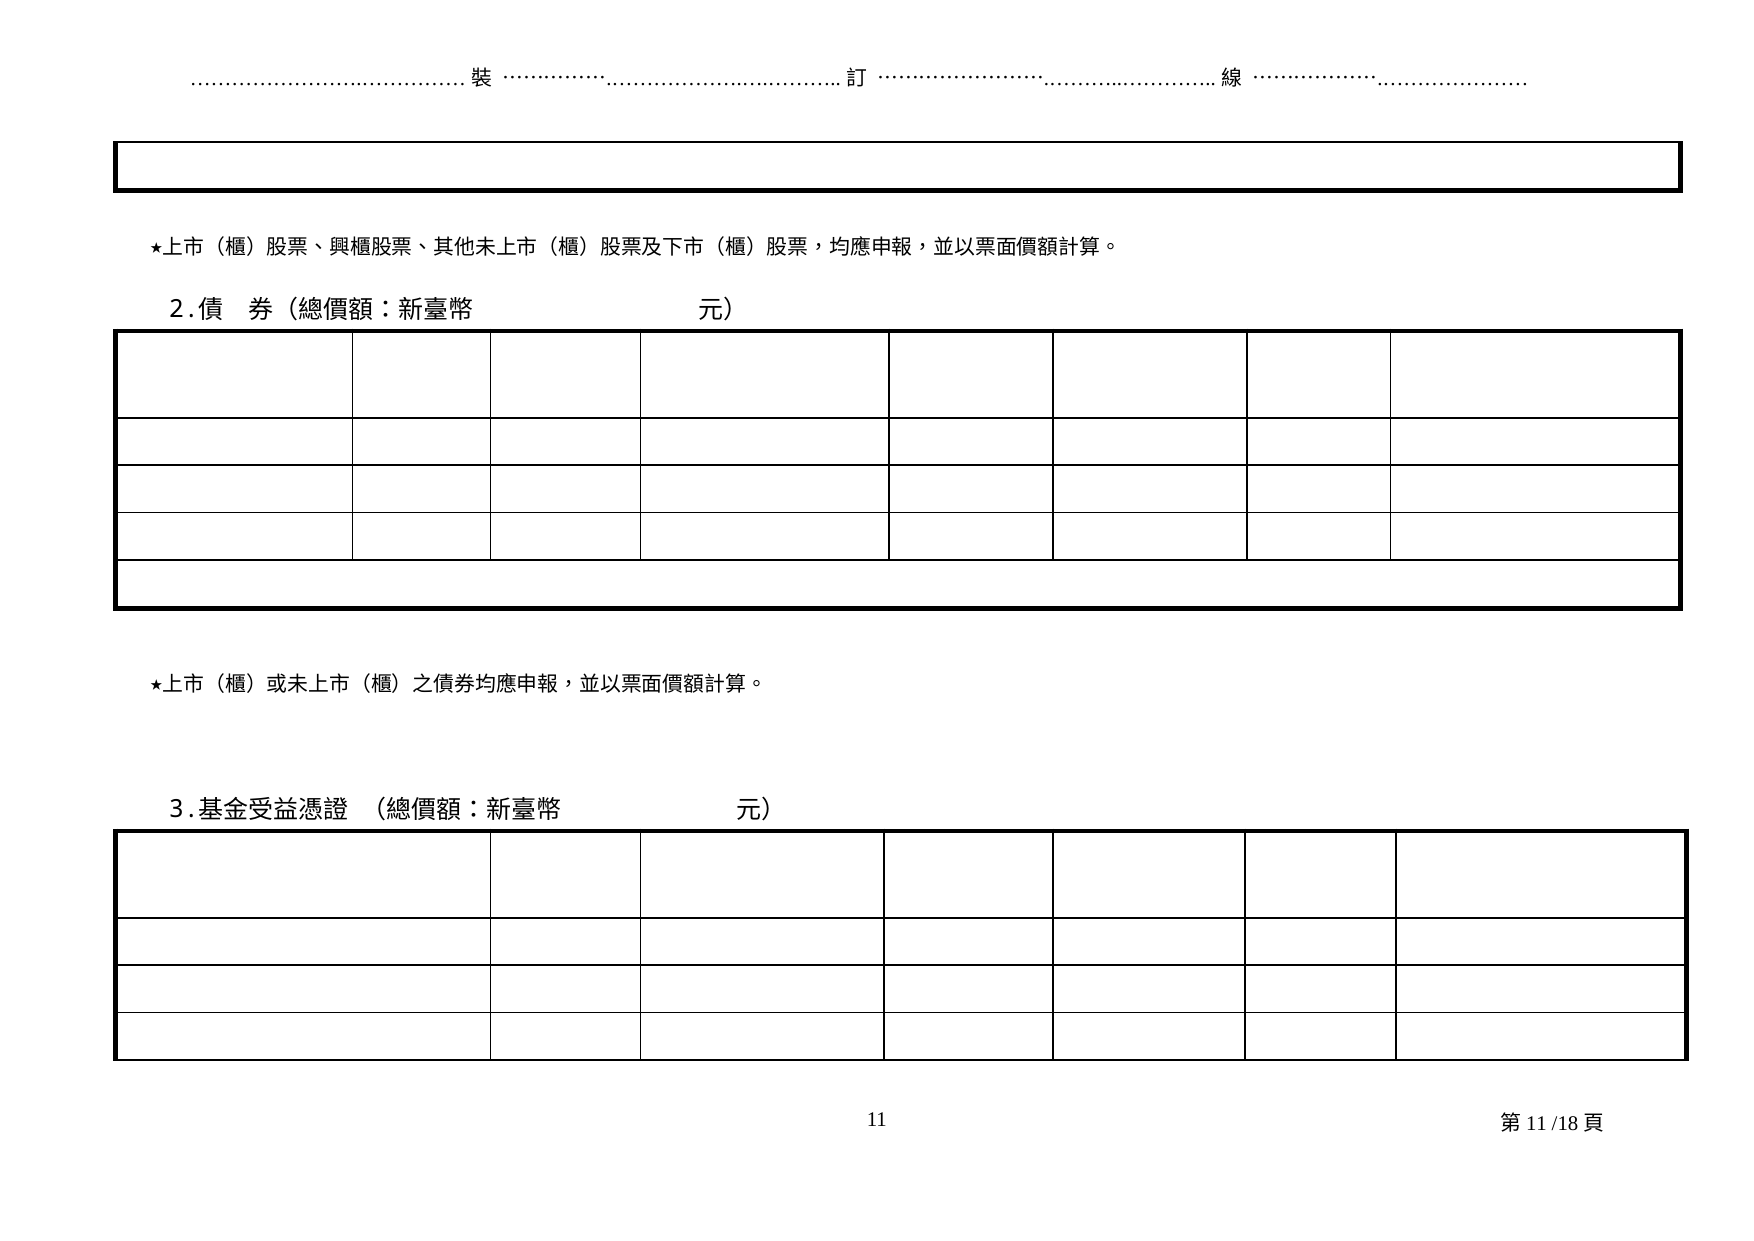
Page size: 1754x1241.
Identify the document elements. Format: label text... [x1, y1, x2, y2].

table_header 所有人 [491, 833, 640, 917]
table_cell [885, 1013, 1052, 1059]
table_cell [1248, 466, 1390, 512]
table_cell [1397, 1013, 1684, 1059]
table_header 名稱 [118, 333, 352, 417]
table_cell [885, 919, 1052, 964]
table_cell [491, 466, 640, 512]
table_cell [118, 513, 352, 559]
table_header 單位數 [890, 333, 1052, 417]
table_header 新臺幣總額或折合新臺幣總額 [1397, 833, 1684, 917]
table_header 新臺幣總額或折合新臺幣總額 [1391, 333, 1678, 417]
table_cell [118, 966, 490, 1012]
table_cell [641, 513, 888, 559]
table_header 票面價額 [1054, 333, 1246, 417]
table_cell [353, 419, 490, 464]
text ★上市（櫃）或未上市（櫃）之債券均應申報，並以票面價額計算。 [150, 641, 1604, 703]
table_cell [1054, 513, 1246, 559]
table_cell [118, 919, 490, 964]
text 2.債 券（總價額：新臺幣 元） [169, 266, 1604, 328]
table_cell [890, 513, 1052, 559]
table_cell [885, 966, 1052, 1012]
table_cell [1054, 466, 1246, 512]
table_cell [1391, 513, 1678, 559]
table_cell [353, 513, 490, 559]
table_cell [1397, 919, 1684, 964]
table_cell [491, 1013, 640, 1059]
table_cell [491, 419, 640, 464]
table_header 外幣幣別 [1248, 333, 1390, 417]
table_cell [641, 966, 883, 1012]
table_header 單位數 [885, 833, 1052, 917]
table_cell [118, 466, 352, 512]
table_cell [1246, 919, 1395, 964]
table_cell [641, 919, 883, 964]
table_cell [1391, 466, 1678, 512]
table_cell [1248, 513, 1390, 559]
table_cell [890, 419, 1052, 464]
table_cell [890, 466, 1052, 512]
table_header 代碼 [353, 333, 490, 417]
table_header 票面價額 (單位淨值) [1054, 833, 1244, 917]
table_cell 總申報筆數： 筆 [118, 143, 1678, 188]
table_cell [118, 1013, 490, 1059]
table_cell [491, 513, 640, 559]
table_cell [1054, 919, 1244, 964]
table_header 外幣幣別 [1246, 833, 1395, 917]
table_header 名稱 [118, 833, 490, 917]
table_cell [641, 419, 888, 464]
table_cell [1054, 966, 1244, 1012]
text 3.基金受益憑證 （總價額：新臺幣 元） [169, 766, 1604, 828]
table_cell [1246, 1013, 1395, 1059]
table_cell 總申報筆數： 筆 [118, 561, 1678, 606]
table_cell [1397, 966, 1684, 1012]
table_cell [641, 1013, 883, 1059]
table_cell [641, 466, 888, 512]
text ★上市（櫃）股票、興櫃股票、其他未上市（櫃）股票及下市（櫃）股票，均應申報，並以票面價額計算。 [150, 203, 1604, 266]
table_cell [118, 419, 352, 464]
table_cell [1054, 1013, 1244, 1059]
table_cell [353, 466, 490, 512]
table_cell [1054, 419, 1246, 464]
table_cell [1246, 966, 1395, 1012]
table_header 買賣機構 [641, 333, 888, 417]
table_header 所有人 [491, 333, 640, 417]
table_cell [491, 966, 640, 1012]
table_cell [1248, 419, 1390, 464]
table_cell [491, 919, 640, 964]
table_cell [1391, 419, 1678, 464]
table_header 受託投資機構 [641, 833, 883, 917]
